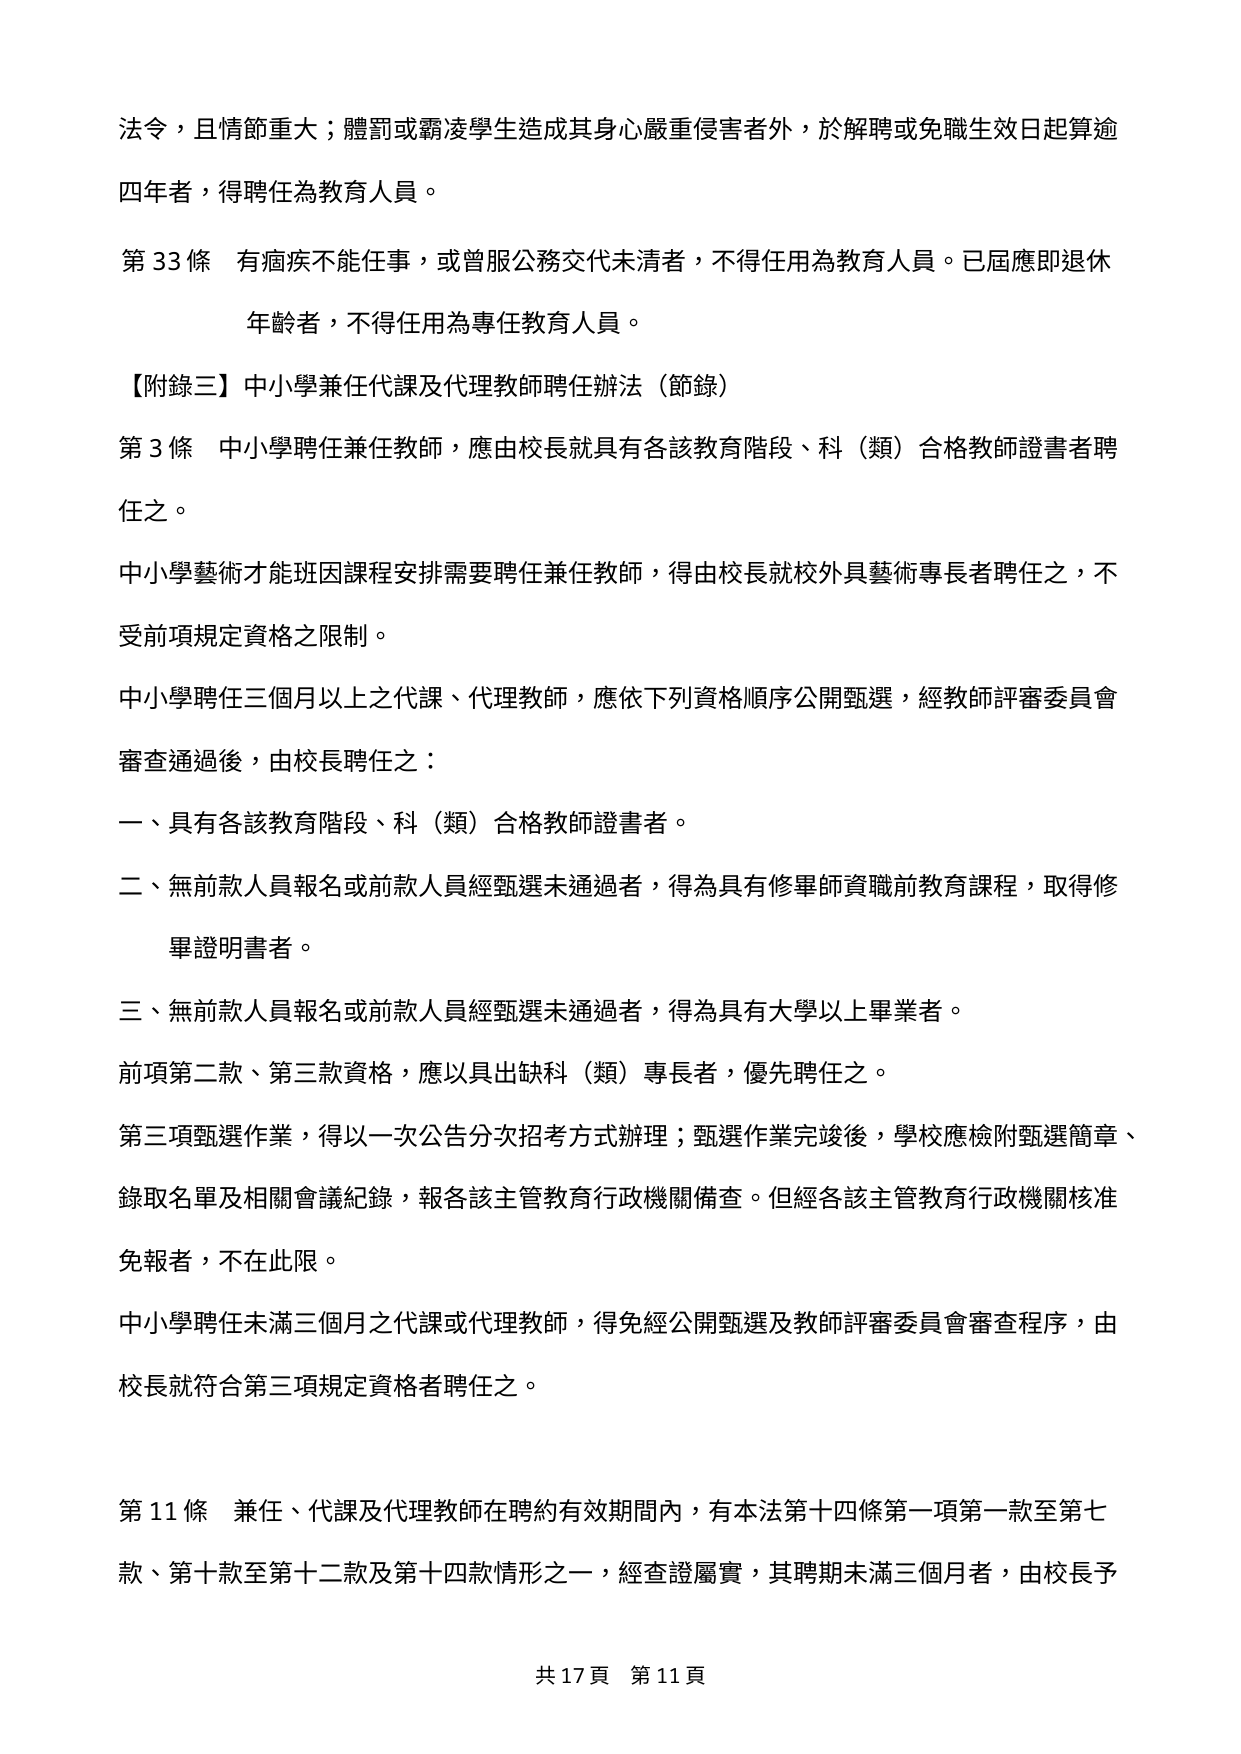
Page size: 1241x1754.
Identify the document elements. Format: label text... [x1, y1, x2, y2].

text 第3條 中小學聘任兼任教師，應由校長就具有各該教育階段、科（類）合格教師證書者聘任之。 [118, 405, 1122, 530]
text 中小學藝術才能班因課程安排需要聘任兼任教師，得由校長就校外具藝術專長者聘任之，不受前項規定資格之限制。 [118, 530, 1122, 655]
text 第三項甄選作業，得以一次公告分次招考方式辦理；甄選作業完竣後，學校應檢附甄選簡章、錄取名單及相關會議紀錄，報各該主管教育行政機關備查。但經各該主管教育行政機關核准免報者，不在此限。 [118, 1093, 1122, 1280]
text 三、無前款人員報名或前款人員經甄選未通過者，得為具有大學以上畢業者。 [118, 968, 1122, 1030]
text 一、具有各該教育階段、科（類）合格教師證書者。 [118, 780, 1122, 843]
text 法令，且情節重大；體罰或霸凌學生造成其身心嚴重侵害者外，於解聘或免職生效日起算逾四年者，得聘任為教育人員。 [118, 86, 1122, 211]
text 前項第二款、第三款資格，應以具出缺科（類）專長者，優先聘任之。 [118, 1030, 1122, 1093]
text 中小學聘任三個月以上之代課、代理教師，應依下列資格順序公開甄選，經教師評審委員會審查通過後，由校長聘任之： [118, 655, 1122, 780]
text 中小學聘任未滿三個月之代課或代理教師，得免經公開甄選及教師評審委員會審查程序，由校長就符合第三項規定資格者聘任之。 [118, 1280, 1122, 1405]
text 【附錄三】中小學兼任代課及代理教師聘任辦法（節錄） [118, 343, 1122, 405]
text 第11條 兼任、代課及代理教師在聘約有效期間內，有本法第十四條第一項第一款至第七款、第十款至第十二款及第十四款情形之一，經查證屬實，其聘期未滿三個月者，由校長予 [118, 1468, 1122, 1593]
text 第33條 有痼疾不能任事，或曾服公務交代未清者，不得任用為教育人員。已屆應即退休年齡者，不得任用為專任教育人員。 [122, 218, 1122, 343]
text 二、無前款人員報名或前款人員經甄選未通過者，得為具有修畢師資職前教育課程，取得修畢證明書者。 [118, 843, 1122, 968]
